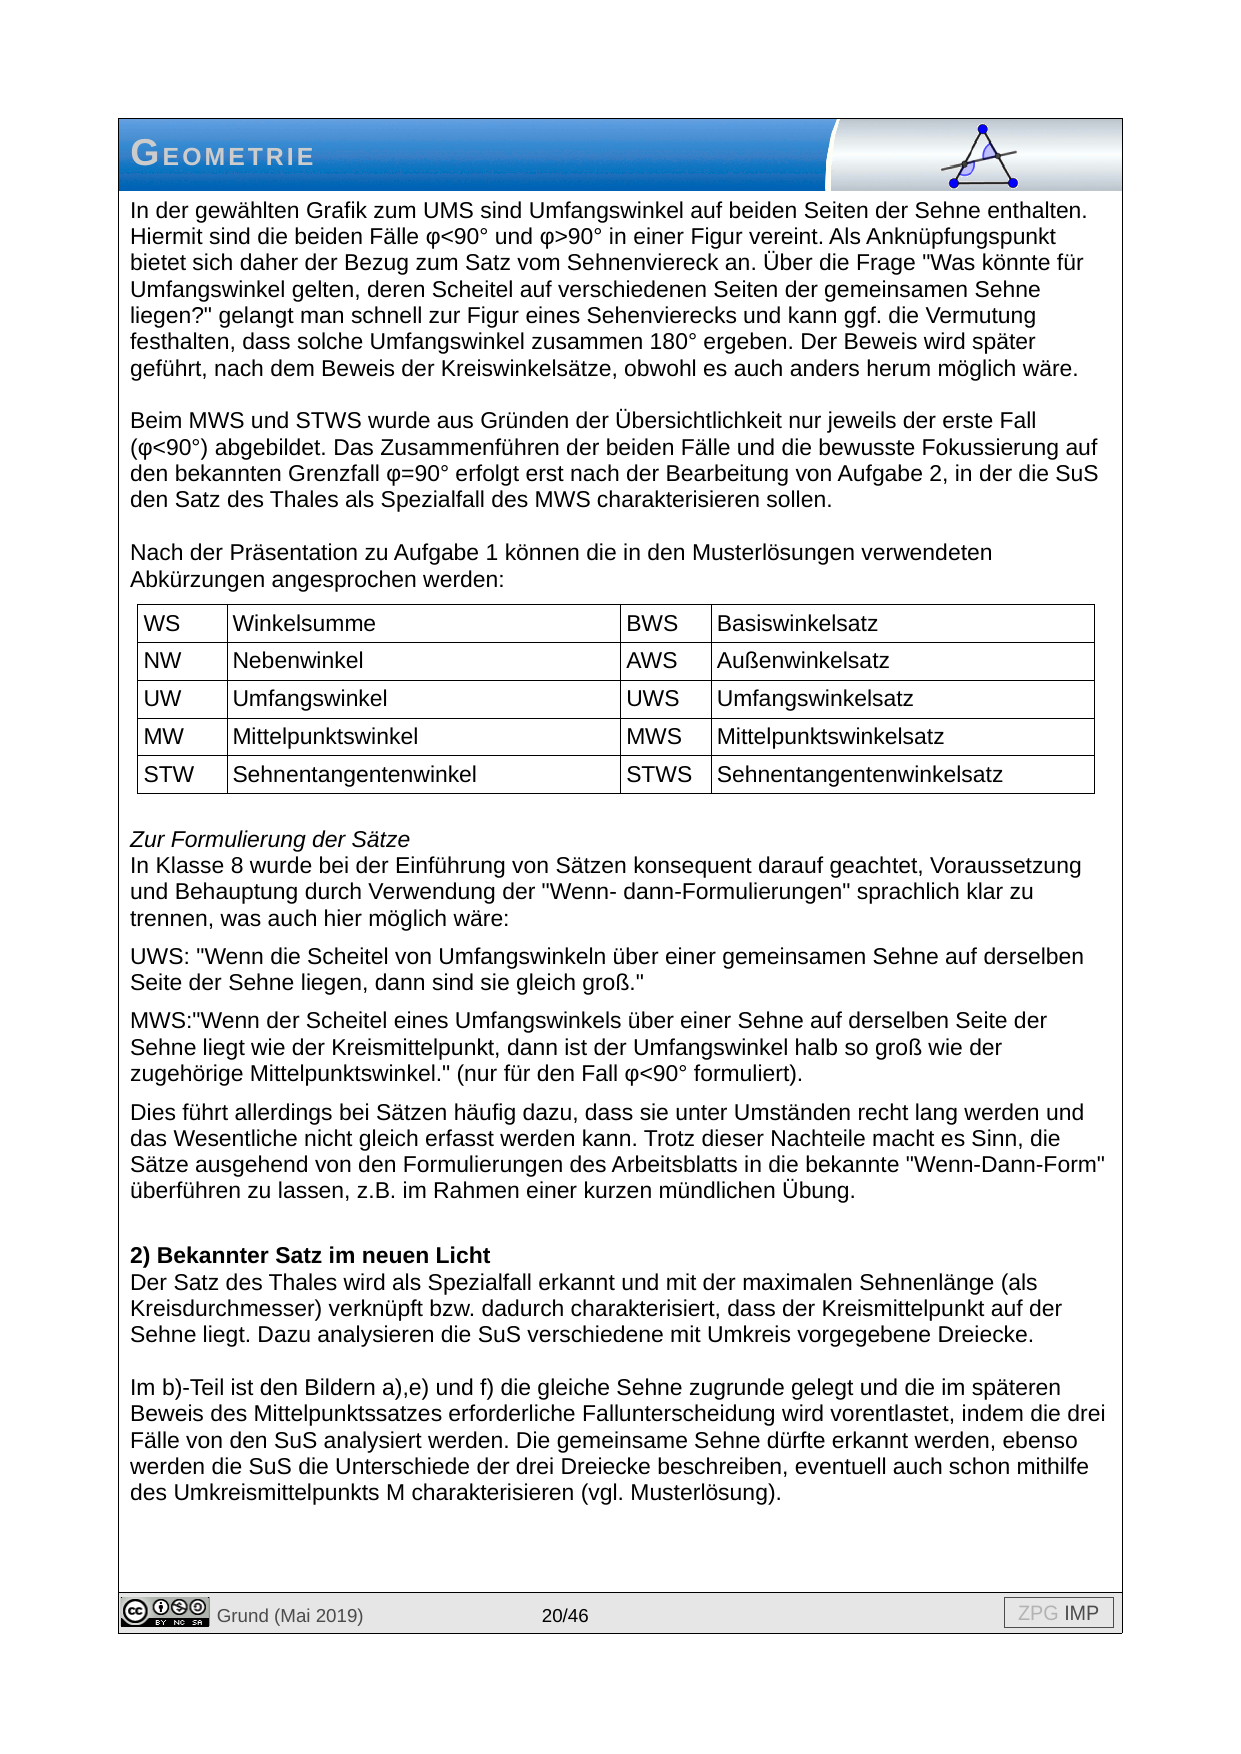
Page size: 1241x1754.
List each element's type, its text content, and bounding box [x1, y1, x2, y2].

table_cell Mittelpunktswinkel [228, 719, 620, 755]
table_header Basiswinkelsatz [712, 605, 1094, 642]
table_cell Nebenwinkel [228, 643, 620, 679]
table_cell AWS [621, 643, 711, 679]
table_header Winkelsumme [228, 605, 620, 642]
table_cell Mittelpunktswinkelsatz [712, 719, 1094, 755]
table_cell MWS [621, 719, 711, 755]
text Zur Formulierung der Sätze In Klasse 8 wurde bei der Einführung von Sätzen konsequent darauf geachtet, Voraussetzung und Behauptung durch Verwendung der "Wenn- dann-Formulierungen" sprachlich klar zu trennen, was auch hier möglich wäre: [130, 799, 1110, 931]
text In der gewählten Grafik zum UMS sind Umfangswinkel auf beiden Seiten der Sehne enthalten. Hiermit sind die beiden Fälle φ<90° und φ>90° in einer Figur vereint. Als Anknüpfungspunkt bietet sich daher der Bezug zum Satz vom Sehnenviereck an. Über die Frage "Was könnte für Umfangswinkel gelten, deren Scheitel auf verschiedenen Seiten der gemeinsamen Sehne liegen?" gelangt man schnell zur Figur eines Sehenvierecks und kann ggf. die Vermutung festhalten, dass solche Umfangswinkel zusammen 180° ergeben. Der Beweis wird später geführt, nach dem Beweis der Kreiswinkelsätze, obwohl es auch anders herum möglich wäre. Beim MWS und STWS wurde aus Gründen der Übersichtlichkeit nur jeweils der erste Fall (φ<90°) abgebildet. Das Zusammenführen der beiden Fälle und die bewusste Fokussierung auf den bekannten Grenzfall φ=90° erfolgt erst nach der Bearbeitung von Aufgabe 2, in der die SuS den Satz des Thales als Spezialfall des MWS charakterisieren sollen. Nach der Präsentation zu Aufgabe 1 können die in den Musterlösungen verwendeten Abkürzungen angesprochen werden: [130, 197, 1110, 592]
table_cell STWS [621, 756, 711, 793]
table_cell UW [138, 681, 227, 717]
picture [119, 119, 1122, 191]
table_cell Sehnentangentenwinkelsatz [712, 756, 1094, 793]
text MWS:"Wenn der Scheitel eines Umfangswinkels über einer Sehne auf derselben Seite der Sehne liegt wie der Kreismittelpunkt, dann ist der Umfangswinkel halb so groß wie der zugehörige Mittelpunktswinkel." (nur für den Fall φ<90° formuliert). [130, 1007, 1110, 1087]
table_header BWS [621, 605, 711, 642]
table_cell Umfangswinkelsatz [712, 681, 1094, 717]
table_cell Umfangswinkel [228, 681, 620, 717]
text 2) Bekannter Satz im neuen Licht Der Satz des Thales wird als Spezialfall erkannt und mit der maximalen Sehnenlänge (als Kreisdurchmesser) verknüpft bzw. dadurch charakterisiert, dass der Kreismittelpunkt auf der Sehne liegt. Dazu analysieren die SuS verschiedene mit Umkreis vorgegebene Dreiecke. Im b)-Teil ist den Bildern a),e) und f) die gleiche Sehne zugrunde gelegt und die im späteren Beweis des Mittelpunktssatzes erforderliche Fallunterscheidung wird vorentlastet, indem die drei Fälle von den SuS analysiert werden. Die gemeinsame Sehne dürfte erkannt werden, ebenso werden die SuS die Unterschiede der drei Dreiecke beschreiben, eventuell auch schon mithilfe des Umkreismittelpunkts M charakterisieren (vgl. Musterlösung). [130, 1242, 1110, 1506]
text UWS: "Wenn die Scheitel von Umfangswinkeln über einer gemeinsamen Sehne auf derselben Seite der Sehne liegen, dann sind sie gleich groß." [130, 943, 1110, 996]
table_cell MW [138, 719, 227, 755]
table_header WS [138, 605, 227, 642]
table_cell Sehnentangentenwinkel [228, 756, 620, 793]
table_cell UWS [621, 681, 711, 717]
picture [120, 1597, 210, 1627]
table_cell Außenwinkelsatz [712, 643, 1094, 679]
table_cell NW [138, 643, 227, 679]
table_cell STW [138, 756, 227, 793]
text Dies führt allerdings bei Sätzen häufig dazu, dass sie unter Umständen recht lang werden und das Wesentliche nicht gleich erfasst werden kann. Trotz dieser Nachteile macht es Sinn, die Sätze ausgehend von den Formulierungen des Arbeitsblatts in die bekannte "Wenn-Dann-Form" überführen zu lassen, z.B. im Rahmen einer kurzen mündlichen Übung. [130, 1098, 1110, 1230]
